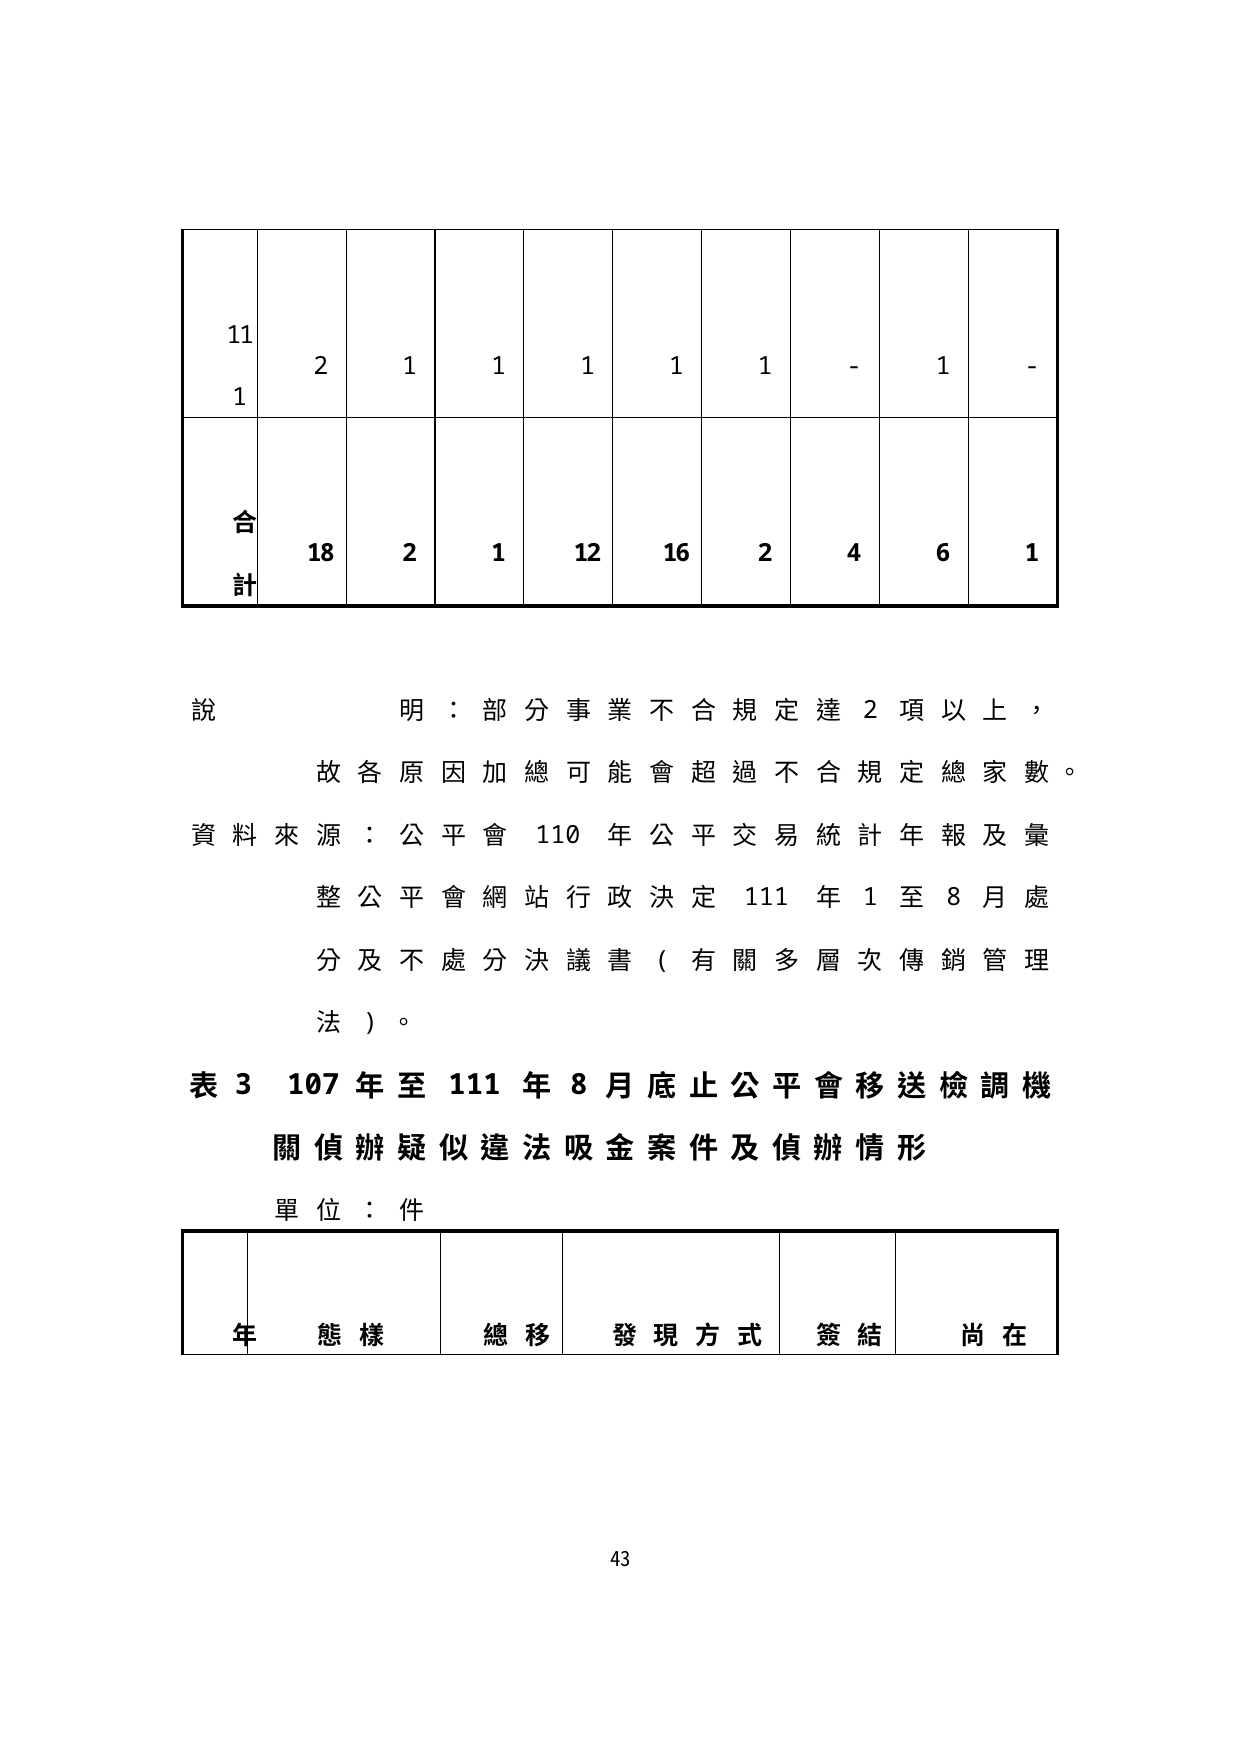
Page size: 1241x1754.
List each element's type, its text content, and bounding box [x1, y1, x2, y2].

table_cell 1 [969, 418, 1056, 604]
text 資料來源：公平會110年公平交易統計年報及彙整公平會網站行政決定111年1至8月處分及不處分決議書(有關多層次傳銷管理法)。 [183, 792, 1058, 1042]
table_cell - [969, 230, 1056, 417]
table_header 年度 [184, 1233, 247, 1354]
table_cell 合計 [184, 418, 257, 604]
table_header 總移 [441, 1233, 562, 1354]
table_cell 2 [347, 418, 434, 604]
table_cell 1 [436, 418, 523, 604]
table_cell 18 [258, 418, 346, 604]
text 說 明：部分事業不合規定達2項以上，故各原因加總可能會超過不合規定總家數。 [183, 667, 1058, 792]
table_cell 12 [524, 418, 612, 604]
text 表3 107年至111年8月底止公平會移送檢調機關偵辦疑似違法吸金案件及偵辦情形 單位：件 [183, 1042, 1058, 1229]
table_cell 1 [880, 230, 968, 417]
table_header 尚在 [896, 1233, 1056, 1354]
table_cell 1 [613, 230, 701, 417]
table_cell 16 [613, 418, 701, 604]
table_cell 111 [184, 230, 257, 417]
table_cell 2 [258, 230, 346, 417]
table_cell 1 [347, 230, 434, 417]
table_cell 1 [436, 230, 523, 417]
table_header 簽結 [780, 1233, 895, 1354]
table_cell 2 [702, 418, 790, 604]
table_cell 1 [524, 230, 612, 417]
table_header 態樣 [248, 1233, 440, 1354]
table_cell - [791, 230, 879, 417]
table_cell 6 [880, 418, 968, 604]
table_cell 1 [702, 230, 790, 417]
table_header 發現方式 [563, 1233, 779, 1354]
table_cell 4 [791, 418, 879, 604]
